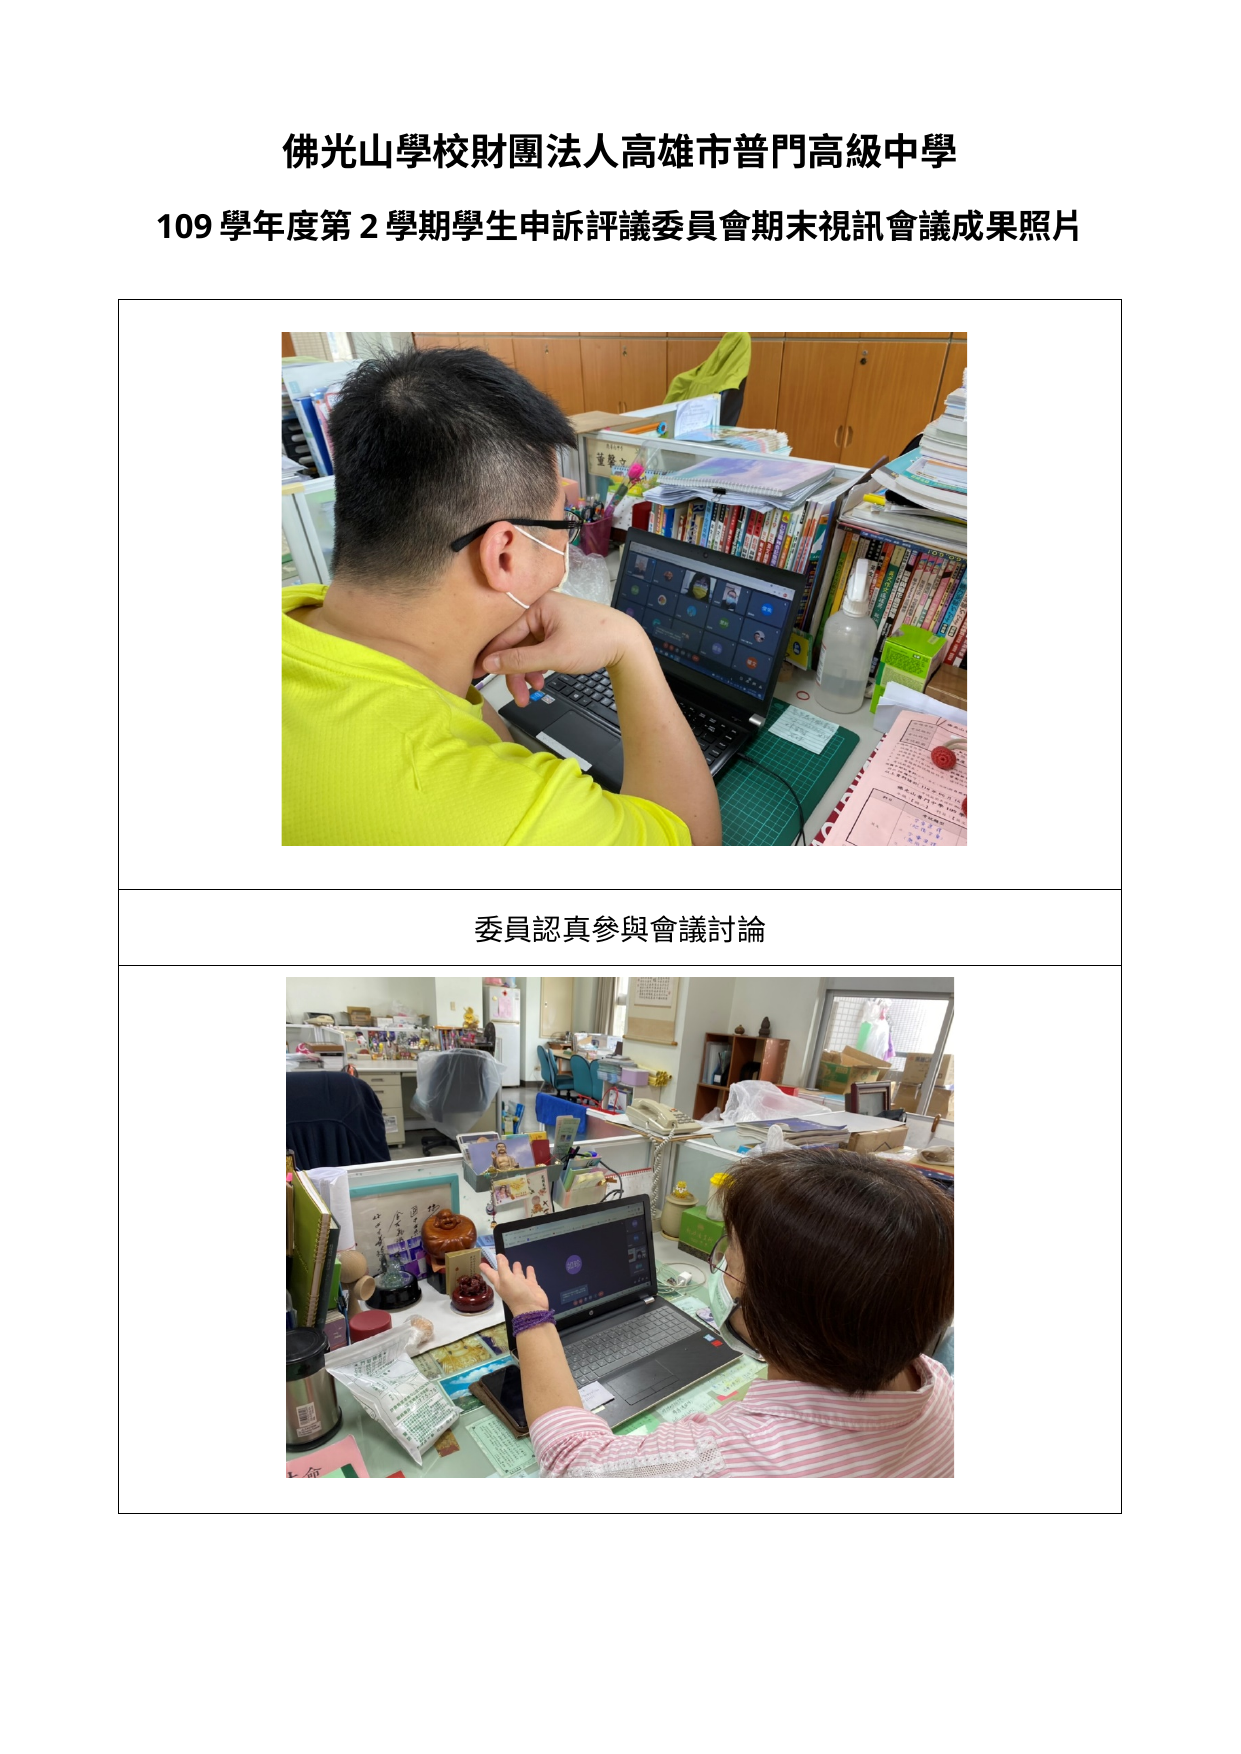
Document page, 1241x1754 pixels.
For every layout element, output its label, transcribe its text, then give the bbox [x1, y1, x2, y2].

picture [286, 977, 955, 1478]
table_cell 委員認真參與會議討論 [119, 890, 1121, 965]
text 109學年度第2學期學生申訴評議委員會期末視訊會議成果照片 [118, 186, 1122, 261]
table_header [119, 300, 1121, 889]
picture [281, 332, 968, 846]
table_cell [119, 966, 1121, 1513]
text 佛光山學校財團法人高雄市普門高級中學 [118, 111, 1122, 186]
